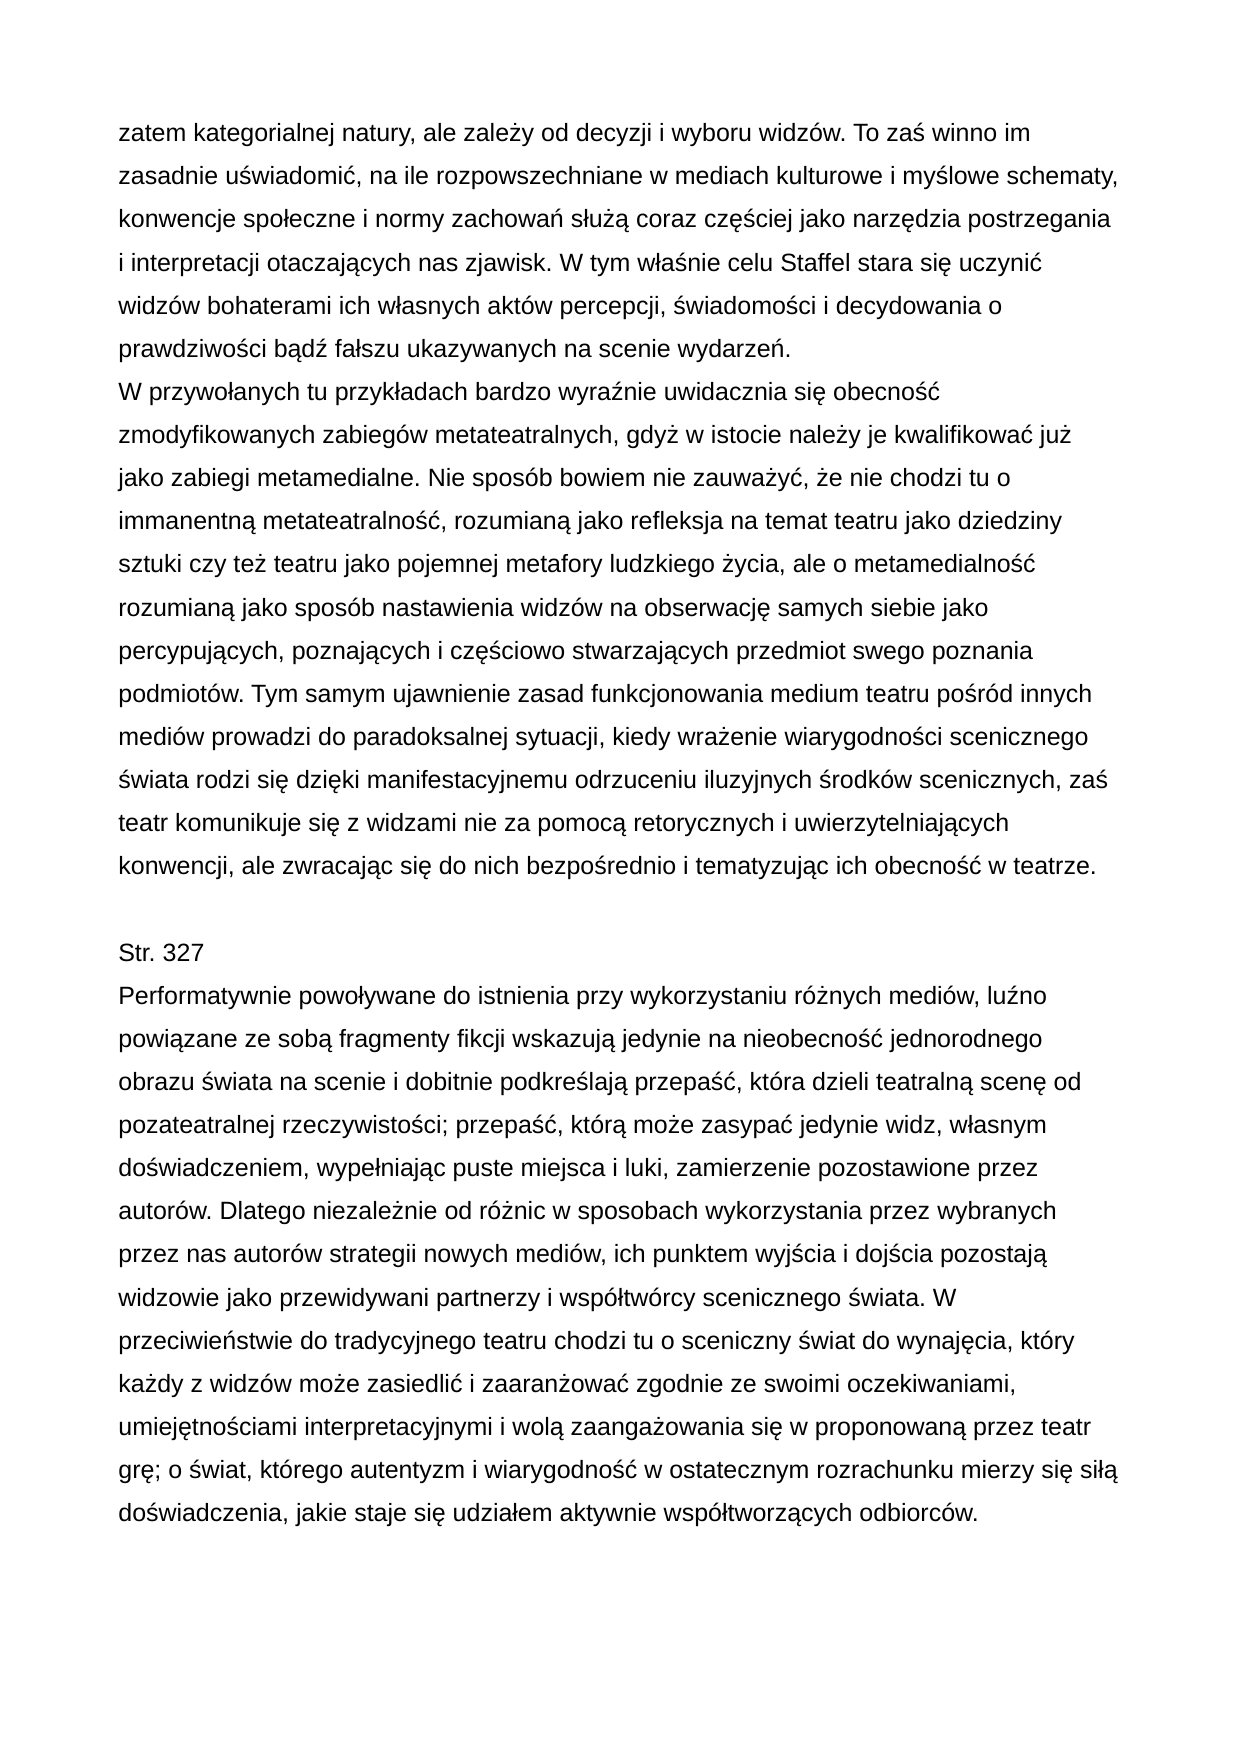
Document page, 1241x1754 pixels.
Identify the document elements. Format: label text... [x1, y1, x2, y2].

text Performatywnie powoływane do istnienia przy wykorzystaniu różnych mediów, luźno powiązane ze sobą fragmenty fikcji wskazują jedynie na nieobecność jednorodnego obrazu świata na scenie i dobitnie podkreślają przepaść, która dzieli teatralną scenę od pozateatralnej rzeczywistości; przepaść, którą może zasypać jedynie widz, własnym doświadczeniem, wypełniając puste miejsca i luki, zamierzenie pozostawione przez autorów. Dlatego niezależnie od różnic w sposobach wykorzystania przez wybranych przez nas autorów strategii nowych mediów, ich punktem wyjścia i dojścia pozostają widzowie jako przewidywani partnerzy i współtwórcy scenicznego świata. W przeciwieństwie do tradycyjnego teatru chodzi tu o sceniczny świat do wynajęcia, który każdy z widzów może zasiedlić i zaaranżować zgodnie ze swoimi oczekiwaniami, umiejętnościami interpretacyjnymi i wolą zaangażowania się w proponowaną przez teatr grę; o świat, którego autentyzm i wiarygodność w ostatecznym rozrachunku mierzy się siłą doświadczenia, jakie staje się udziałem aktywnie współtworzących odbiorców. [118, 981, 1122, 1527]
text Str. 327 [118, 937, 1122, 966]
text zatem kategorialnej natury, ale zależy od decyzji i wyboru widzów. To zaś winno im zasadnie uświadomić, na ile rozpowszechniane w mediach kulturowe i myślowe schematy, konwencje społeczne i normy zachowań służą coraz częściej jako narzędzia postrzegania i interpretacji otaczających nas zjawisk. W tym właśnie celu Staffel stara się uczynić widzów bohaterami ich własnych aktów percepcji, świadomości i decydowania o prawdziwości bądź fałszu ukazywanych na scenie wydarzeń. [118, 118, 1122, 362]
text W przywołanych tu przykładach bardzo wyraźnie uwidacznia się obecność zmodyfikowanych zabiegów metateatralnych, gdyż w istocie należy je kwalifikować już jako zabiegi metamedialne. Nie sposób bowiem nie zauważyć, że nie chodzi tu o immanentną metateatralność, rozumianą jako refleksja na temat teatru jako dziedziny sztuki czy też teatru jako pojemnej metafory ludzkiego życia, ale o metamedialność rozumianą jako sposób nastawienia widzów na obserwację samych siebie jako percypujących, poznających i częściowo stwarzających przedmiot swego poznania podmiotów. Tym samym ujawnienie zasad funkcjonowania medium teatru pośród innych mediów prowadzi do paradoksalnej sytuacji, kiedy wrażenie wiarygodności scenicznego świata rodzi się dzięki manifestacyjnemu odrzuceniu iluzyjnych środków scenicznych, zaś teatr komunikuje się z widzami nie za pomocą retorycznych i uwierzytelniających konwencji, ale zwracając się do nich bezpośrednio i tematyzując ich obecność w teatrze. [118, 377, 1122, 880]
